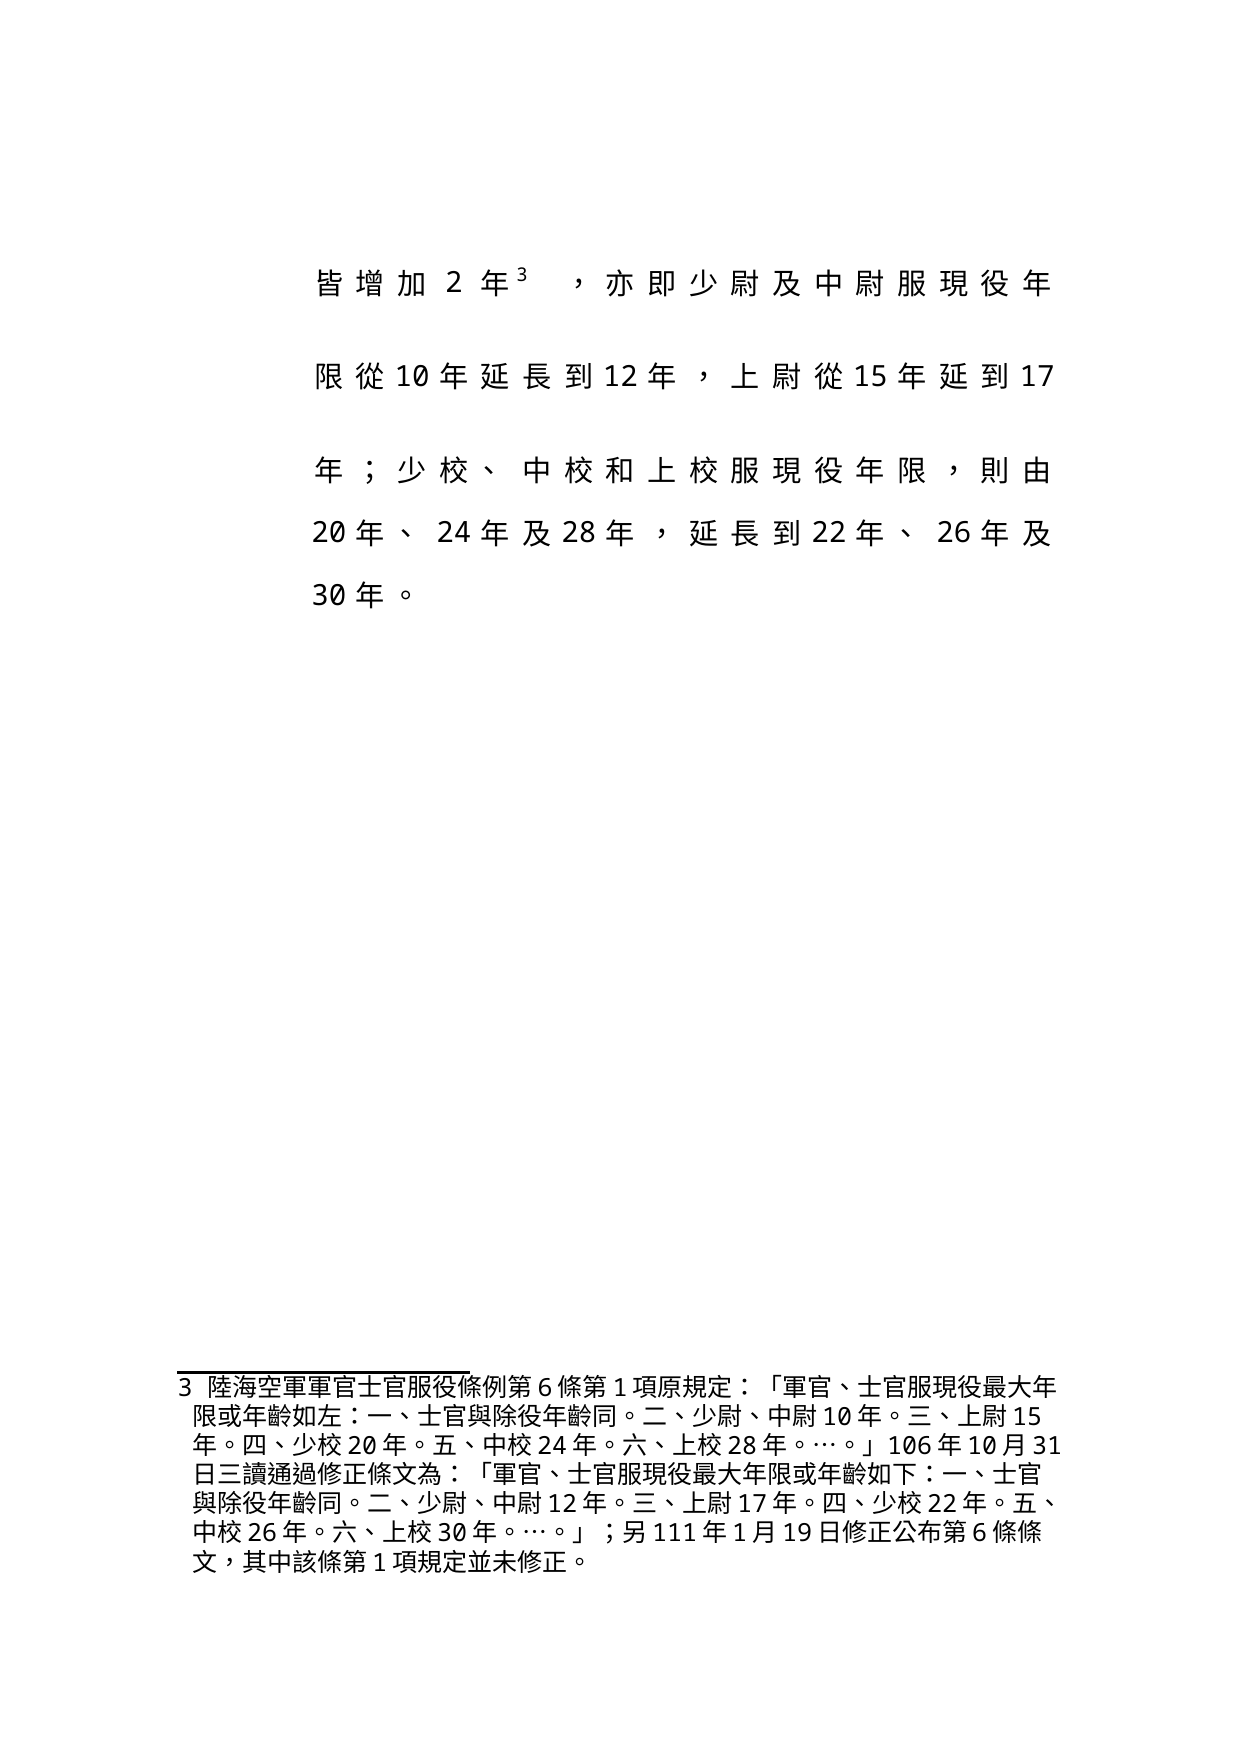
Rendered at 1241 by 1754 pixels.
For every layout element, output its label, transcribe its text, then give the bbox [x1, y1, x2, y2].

text 陸海空軍軍官士官服役條例第6條第1項原規定：「軍官、士官服現役最大年限或年齡如左：一、士官與除役年齡同。二、少尉、中尉10年。三、上尉15年。四、少校20年。五、中校24年。六、上校28年。…。」106年10月31日三讀通過修正條文為：「軍官、士官服現役最大年限或年齡如下：一、士官與除役年齡同。二、少尉、中尉12年。三、上尉17年。四、少校22年。五、中校26年。六、上校30年。…。」；另111年1月19日修正公布第6條條文，其中該條第1項規定並未修正。 [177, 1373, 1063, 1577]
text 陸海空軍軍官士官服役條例第6條對各階級軍官均明定有最大服現役年限，如尉級軍官服現役年限原僅10年至15年不等，考量該等人員於青壯時期即面臨退役，無法續留軍中服務，另鑑於募兵制計畫推動後國軍基層部隊尉級軍官缺額問題難解，立法院於106年10月31日三讀通過該條文修正案後，少尉至上校之最大服現役年限皆增加2年，亦即少尉及中尉服現役年限從10年延長到12年，上尉從15年延到17年；少校、中校和上校服現役年限，則由20年、24年及28年，延長到22年、26年及30年。 [271, 177, 1058, 615]
